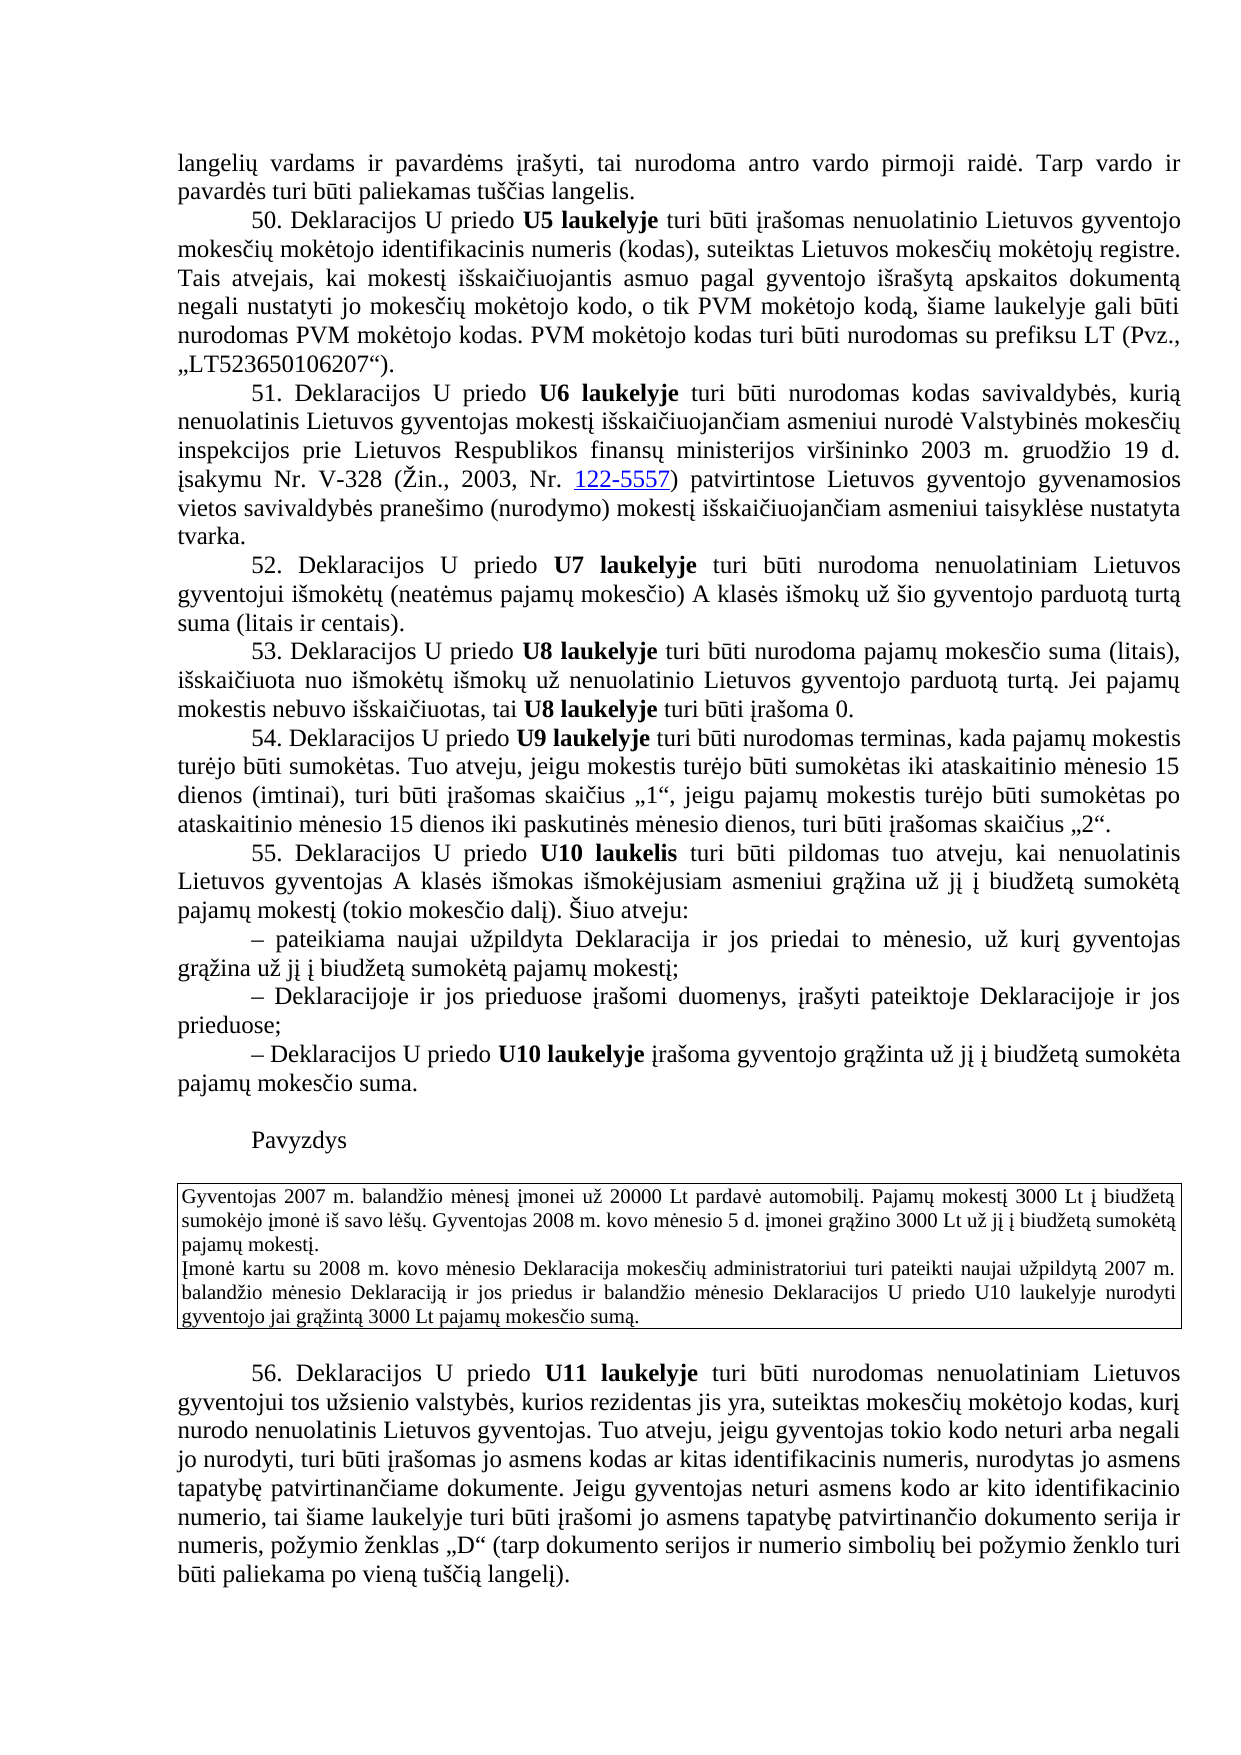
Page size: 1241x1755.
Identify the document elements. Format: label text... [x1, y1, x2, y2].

text 56. Deklaracijos U priedo U11 laukelyje turi būti nurodomas nenuolatiniam Lietuvos gyventojui tos užsienio valstybės, kurios rezidentas jis yra, suteiktas mokesčių mokėtojo kodas, kurį nurodo nenuolatinis Lietuvos gyventojas. Tuo atveju, jeigu gyventojas tokio kodo neturi arba negali jo nurodyti, turi būti įrašomas jo asmens kodas ar kitas identifikacinis numeris, nurodytas jo asmens tapatybę patvirtinančiame dokumente. Jeigu gyventojas neturi asmens kodo ar kito identifikacinio numerio, tai šiame laukelyje turi būti įrašomi jo asmens tapatybę patvirtinančio dokumento serija ir numeris, požymio ženklas „D“ (tarp dokumento serijos ir numerio simbolių bei požymio ženklo turi būti paliekama po vieną tuščią langelį). [177, 1358, 1181, 1588]
text Pavyzdys [177, 1125, 1181, 1154]
text – Deklaracijoje ir jos prieduose įrašomi duomenys, įrašyti pateiktoje Deklaracijoje ir jos prieduose; [177, 981, 1181, 1039]
text – Deklaracijos U priedo U10 laukelyje įrašoma gyventojo grąžinta už jį į biudžetą sumokėta pajamų mokesčio suma. [177, 1039, 1181, 1096]
text 55. Deklaracijos U priedo U10 laukelis turi būti pildomas tuo atveju, kai nenuolatinis Lietuvos gyventojas A klasės išmokas išmokėjusiam asmeniui grąžina už jį į biudžetą sumokėtą pajamų mokestį (tokio mokesčio dalį). Šiuo atveju: [177, 838, 1181, 924]
text – pateikiama naujai užpildyta Deklaracija ir jos priedai to mėnesio, už kurį gyventojas grąžina už jį į biudžetą sumokėtą pajamų mokestį; [177, 924, 1181, 981]
text 52. Deklaracijos U priedo U7 laukelyje turi būti nurodoma nenuolatiniam Lietuvos gyventojui išmokėtų (neatėmus pajamų mokesčio) A klasės išmokų už šio gyventojo parduotą turtą suma (litais ir centais). [177, 550, 1181, 636]
text 54. Deklaracijos U priedo U9 laukelyje turi būti nurodomas terminas, kada pajamų mokestis turėjo būti sumokėtas. Tuo atveju, jeigu mokestis turėjo būti sumokėtas iki ataskaitinio mėnesio 15 dienos (imtinai), turi būti įrašomas skaičius „1“, jeigu pajamų mokestis turėjo būti sumokėtas po ataskaitinio mėnesio 15 dienos iki paskutinės mėnesio dienos, turi būti įrašomas skaičius „2“. [177, 723, 1181, 838]
text 53. Deklaracijos U priedo U8 laukelyje turi būti nurodoma pajamų mokesčio suma (litais), išskaičiuota nuo išmokėtų išmokų už nenuolatinio Lietuvos gyventojo parduotą turtą. Jei pajamų mokestis nebuvo išskaičiuotas, tai U8 laukelyje turi būti įrašoma 0. [177, 636, 1181, 723]
table_header Gyventojas 2007 m. balandžio mėnesį įmonei už 20000 Lt pardavė automobilį. Pajamų mokestį 3000 Lt į biudžetą sumokėjo įmonė iš savo lėšų. Gyventojas 2008 m. kovo mėnesio 5 d. įmonei grąžino 3000 Lt už jį į biudžetą sumokėtą pajamų mokestį. Įmonė kartu su 2008 m. kovo mėnesio Deklaracija mokesčių administratoriui turi pateikti naujai užpildytą 2007 m. balandžio mėnesio Deklaraciją ir jos priedus ir balandžio mėnesio Deklaracijos U priedo U10 laukelyje nurodyti gyventojo jai grąžintą 3000 Lt pajamų mokesčio sumą. [178, 1184, 1181, 1328]
text 51. Deklaracijos U priedo U6 laukelyje turi būti nurodomas kodas savivaldybės, kurią nenuolatinis Lietuvos gyventojas mokestį išskaičiuojančiam asmeniui nurodė Valstybinės mokesčių inspekcijos prie Lietuvos Respublikos finansų ministerijos viršininko 2003 m. gruodžio 19 d. įsakymu Nr. V-328 (Žin., 2003, Nr. 122-5557) patvirtintose Lietuvos gyventojo gyvenamosios vietos savivaldybės pranešimo (nurodymo) mokestį išskaičiuojančiam asmeniui taisyklėse nustatyta tvarka. [177, 378, 1181, 550]
text 50. Deklaracijos U priedo U5 laukelyje turi būti įrašomas nenuolatinio Lietuvos gyventojo mokesčių mokėtojo identifikacinis numeris (kodas), suteiktas Lietuvos mokesčių mokėtojų registre. Tais atvejais, kai mokestį išskaičiuojantis asmuo pagal gyventojo išrašytą apskaitos dokumentą negali nustatyti jo mokesčių mokėtojo kodo, o tik PVM mokėtojo kodą, šiame laukelyje gali būti nurodomas PVM mokėtojo kodas. PVM mokėtojo kodas turi būti nurodomas su prefiksu LT (Pvz., „LT523650106207“). [177, 205, 1181, 378]
text langelių vardams ir pavardėms įrašyti, tai nurodoma antro vardo pirmoji raidė. Tarp vardo ir pavardės turi būti paliekamas tuščias langelis. [177, 148, 1181, 205]
